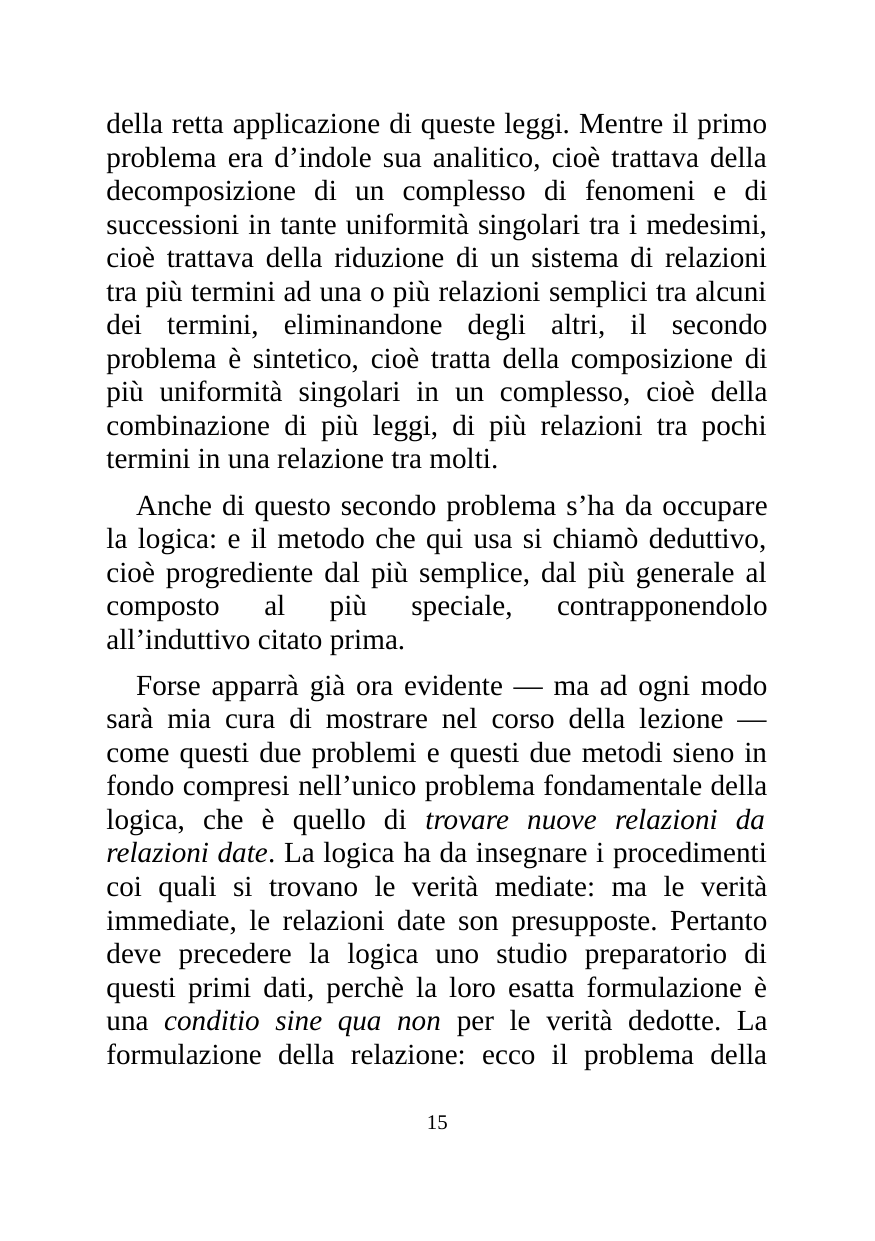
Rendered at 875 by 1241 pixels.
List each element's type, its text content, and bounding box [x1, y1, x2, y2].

text Forse apparrà già ora evidente — ma ad ogni modo sarà mia cura di mostrare nel corso della lezione — come questi due problemi e questi due metodi sieno in fondo compresi nell’unico problema fondamentale della logica, che è quello di trovare nuove relazioni da relazioni date. La logica ha da insegnare i procedimenti coi quali si trovano le verità mediate: ma le verità immediate, le relazioni date son presupposte. Pertanto deve precedere la logica uno studio preparatorio di questi primi dati, perchè la loro esatta formulazione è una conditio sine qua non per le verità dedotte. La formulazione della relazione: ecco il problema della [106, 668, 768, 1070]
text della retta applicazione di queste leggi. Mentre il primo problema era d’indole sua analitico, cioè trattava della decomposizione di un complesso di fenomeni e di successioni in tante uniformità singolari tra i medesimi, cioè trattava della riduzione di un sistema di relazioni tra più termini ad una o più relazioni semplici tra alcuni dei termini, eliminandone degli altri, il secondo problema è sintetico, cioè tratta della composizione di più uniformità singolari in un complesso, cioè della combinazione di più leggi, di più relazioni tra pochi termini in una relazione tra molti. [106, 106, 768, 475]
text Anche di questo secondo problema s’ha da occupare la logica: e il metodo che qui usa si chiamò deduttivo, cioè progrediente dal più semplice, dal più generale al composto al più speciale, contrapponendolo all’induttivo citato prima. [106, 488, 768, 655]
